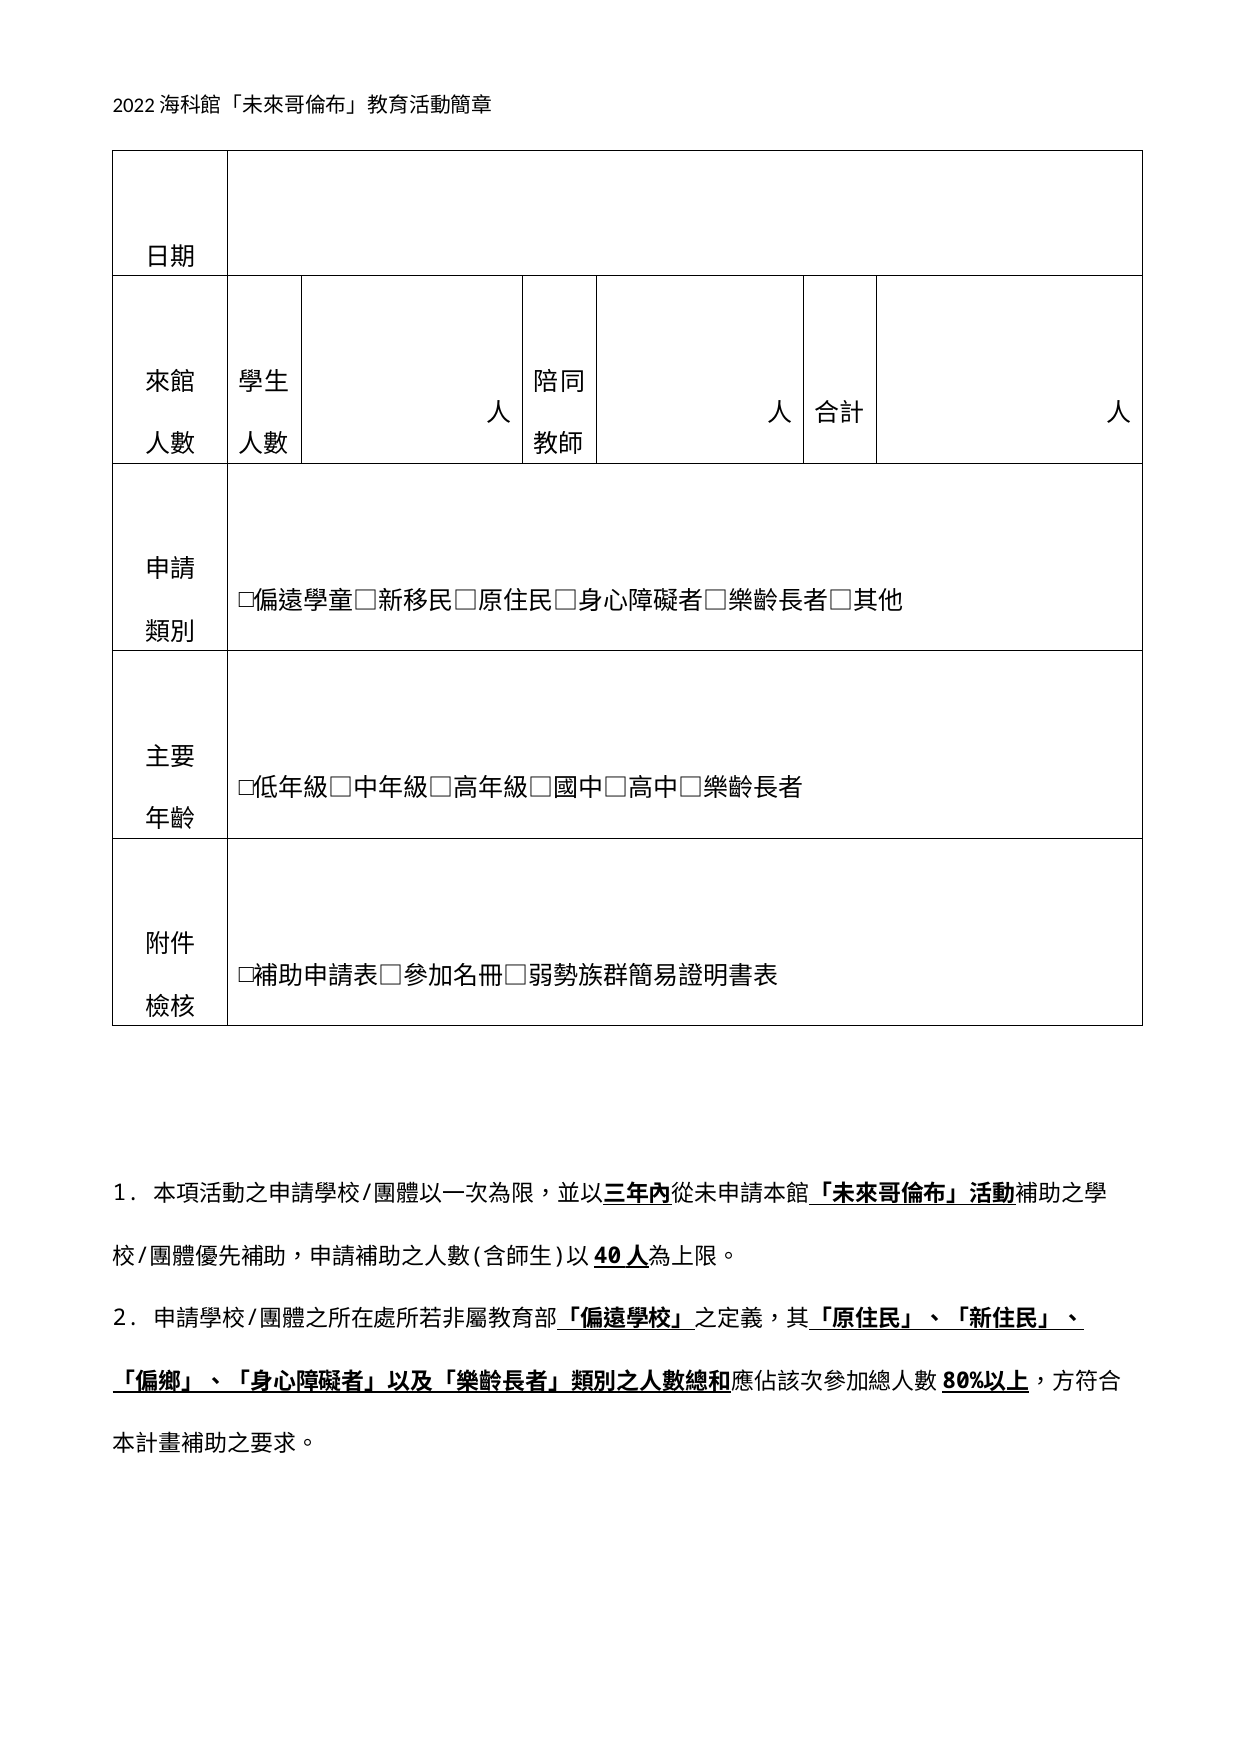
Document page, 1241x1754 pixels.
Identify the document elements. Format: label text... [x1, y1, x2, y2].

table_cell 附件 檢核 [113, 839, 227, 1025]
table_cell 合計 [804, 276, 876, 463]
table_cell [228, 151, 1142, 275]
table_cell 來館 人數 [113, 276, 227, 463]
table_cell 人 [877, 276, 1142, 463]
table_cell 陪同教師 [523, 276, 596, 463]
table_cell 人 [597, 276, 803, 463]
text 1. 本項活動之申請學校/團體以一次為限，並以三年內從未申請本館「未來哥倫布」活動補助之學校/團體優先補助，申請補助之人數(含師生)以40人為上限。 [112, 1150, 1128, 1275]
table_cell □補助申請表□參加名冊□弱勢族群簡易證明書表 [228, 839, 1142, 1025]
table_cell 人 [302, 276, 522, 463]
table_cell □低年級□中年級□高年級□國中□高中□樂齡長者 [228, 651, 1142, 838]
table_cell □偏遠學童□新移民□原住民□身心障礙者□樂齡長者□其他 [228, 464, 1142, 650]
table_cell 日期 [113, 151, 227, 275]
table_cell 學生人數 [228, 276, 301, 463]
text 2. 申請學校/團體之所在處所若非屬教育部「偏遠學校」之定義，其「原住民」、「新住民」、「偏鄉」、「身心障礙者」以及「樂齡長者」類別之人數總和應佔該次參加總人數80%以上，方符合本計畫補助之要求。 [112, 1275, 1128, 1463]
table_cell 主要 年齡 [113, 651, 227, 838]
table_cell 申請 類別 [113, 464, 227, 650]
